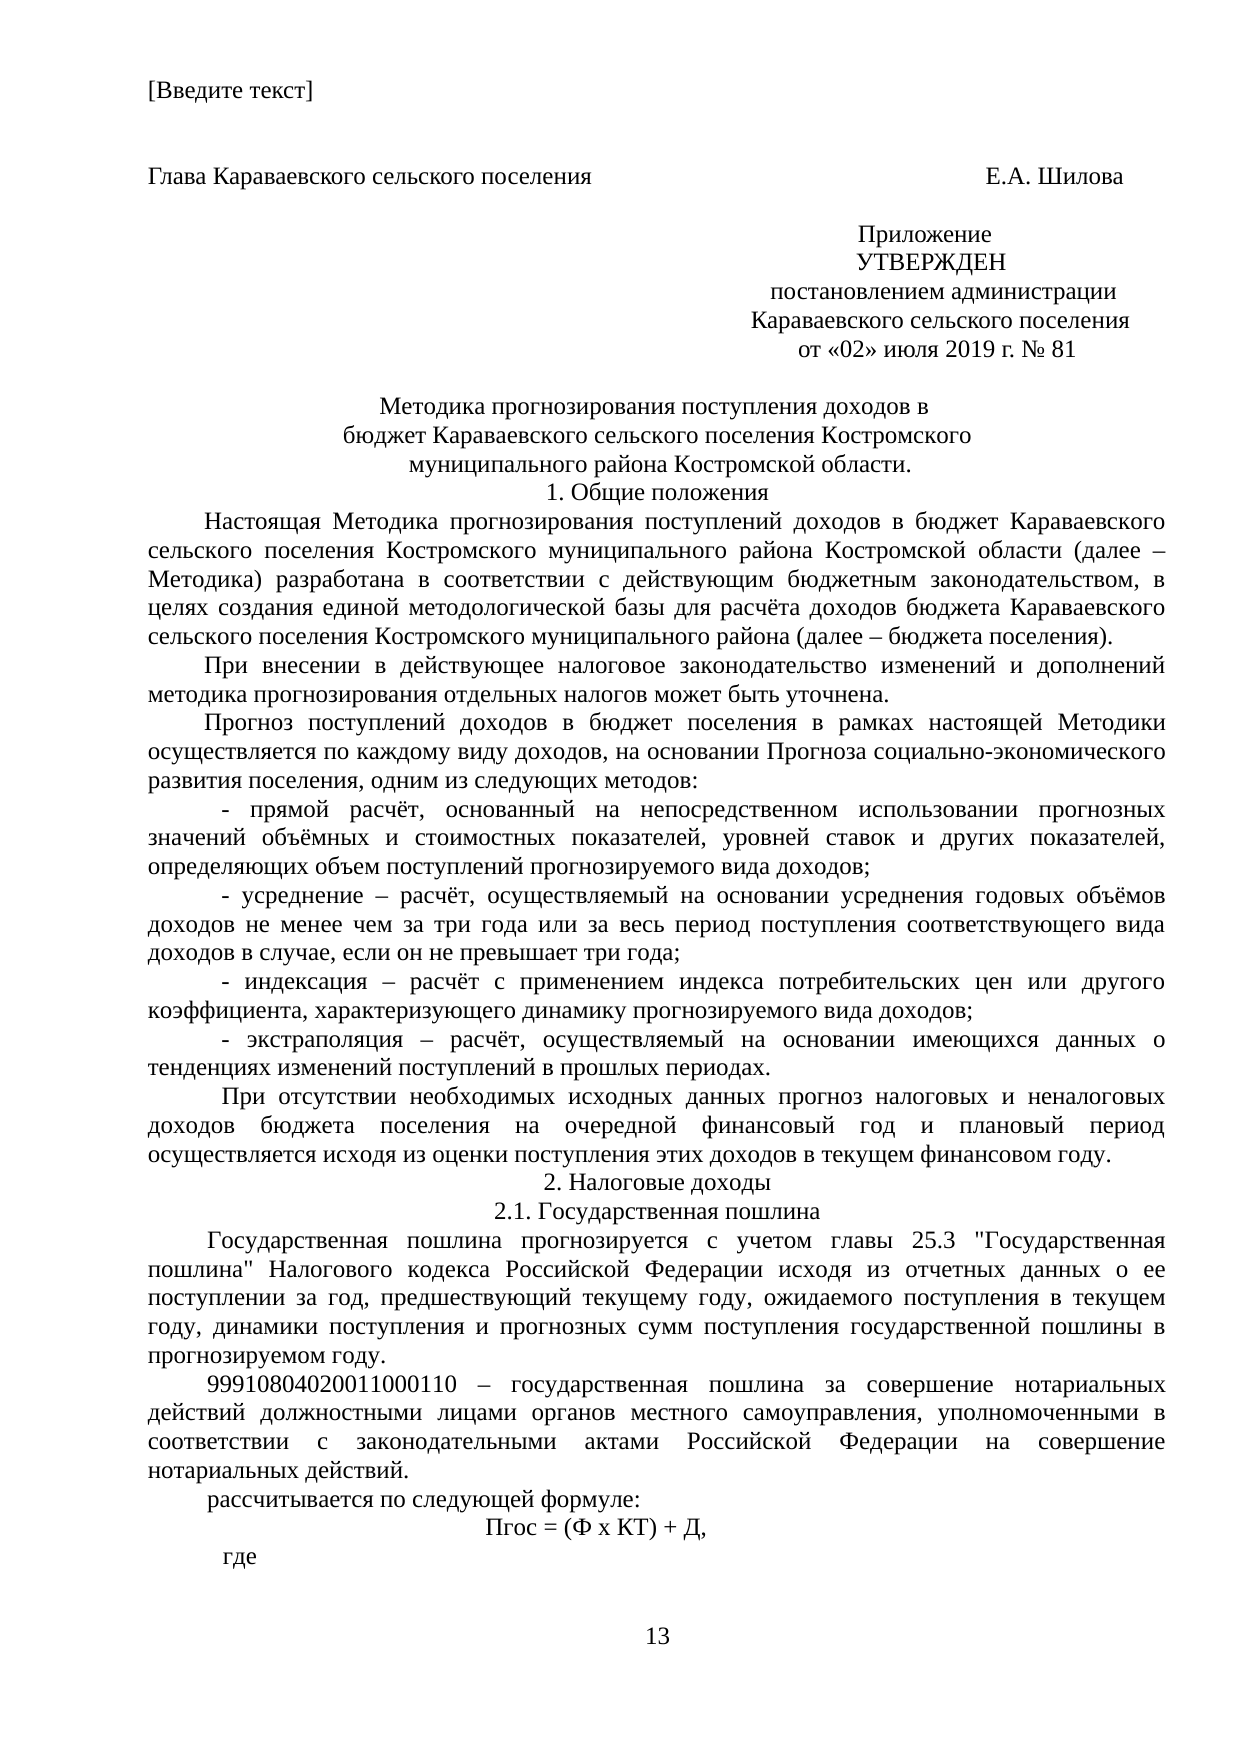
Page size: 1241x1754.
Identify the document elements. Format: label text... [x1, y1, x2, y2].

text - усреднение – расчёт, осуществляемый на основании усреднения годовых объёмов доходов не менее чем за три года или за весь период поступления соответствующего вида доходов в случае, если он не превышает три года; [148, 880, 1167, 966]
text Пгос = (Ф х КТ) + Д, [148, 1512, 1167, 1541]
text - прямой расчёт, основанный на непосредственном использовании прогнозных значений объёмных и стоимостных показателей, уровней ставок и других показателей, определяющих объем поступлений прогнозируемого вида доходов; [148, 794, 1167, 880]
text от «02» июля 2019 г. № 81 [620, 334, 1167, 362]
text бюджет Караваевского сельского поселения Костромского [148, 420, 1167, 449]
text Глава Караваевского сельского поселения Е.А. Шилова [148, 161, 1196, 190]
text постановлением администрации [620, 276, 1167, 305]
text УТВЕРЖДЕН [620, 247, 1167, 276]
text 1. Общие положения [148, 477, 1167, 506]
text Караваевского сельского поселения [620, 305, 1167, 334]
text рассчитывается по следующей формуле: [148, 1484, 1167, 1512]
text Методика прогнозирования поступления доходов в [148, 391, 1167, 420]
text - индексация – расчёт с применением индекса потребительских цен или другого коэффициента, характеризующего динамику прогнозируемого вида доходов; [148, 966, 1167, 1024]
text где [148, 1541, 1167, 1570]
text Прогноз поступлений доходов в бюджет поселения в рамках настоящей Методики осуществляется по каждому виду доходов, на основании Прогноза социально-экономического развития поселения, одним из следующих методов: [148, 707, 1167, 794]
text 2. Налоговые доходы [148, 1167, 1167, 1196]
text При внесении в действующее налоговое законодательство изменений и дополнений методика прогнозирования отдельных налогов может быть уточнена. [148, 650, 1167, 707]
text - экстраполяция – расчёт, осуществляемый на основании имеющихся данных о тенденциях изменений поступлений в прошлых периодах. [148, 1024, 1167, 1081]
text 99910804020011000110 – государственная пошлина за совершение нотариальных действий должностными лицами органов местного самоуправления, уполномоченными в соответствии с законодательными актами Российской Федерации на совершение нотариальных действий. [148, 1369, 1167, 1484]
text 2.1. Государственная пошлина [148, 1196, 1167, 1225]
text При отсутствии необходимых исходных данных прогноз налоговых и неналоговых доходов бюджета поселения на очередной финансовый год и плановый период осуществляется исходя из оценки поступления этих доходов в текущем финансовом году. [148, 1081, 1167, 1167]
text муниципального района Костромской области. [148, 449, 1167, 477]
text Приложение [620, 219, 1167, 247]
text Настоящая Методика прогнозирования поступлений доходов в бюджет Караваевского сельского поселения Костромского муниципального района Костромской области (далее – Методика) разработана в соответствии с действующим бюджетным законодательством, в целях создания единой методологической базы для расчёта доходов бюджета Караваевского сельского поселения Костромского муниципального района (далее – бюджета поселения). [148, 506, 1167, 650]
text Государственная пошлина прогнозируется с учетом главы 25.3 "Государственная пошлина" Налогового кодекса Российской Федерации исходя из отчетных данных о ее поступлении за год, предшествующий текущему году, ожидаемого поступления в текущем году, динамики поступления и прогнозных сумм поступления государственной пошлины в прогнозируемом году. [148, 1225, 1167, 1369]
